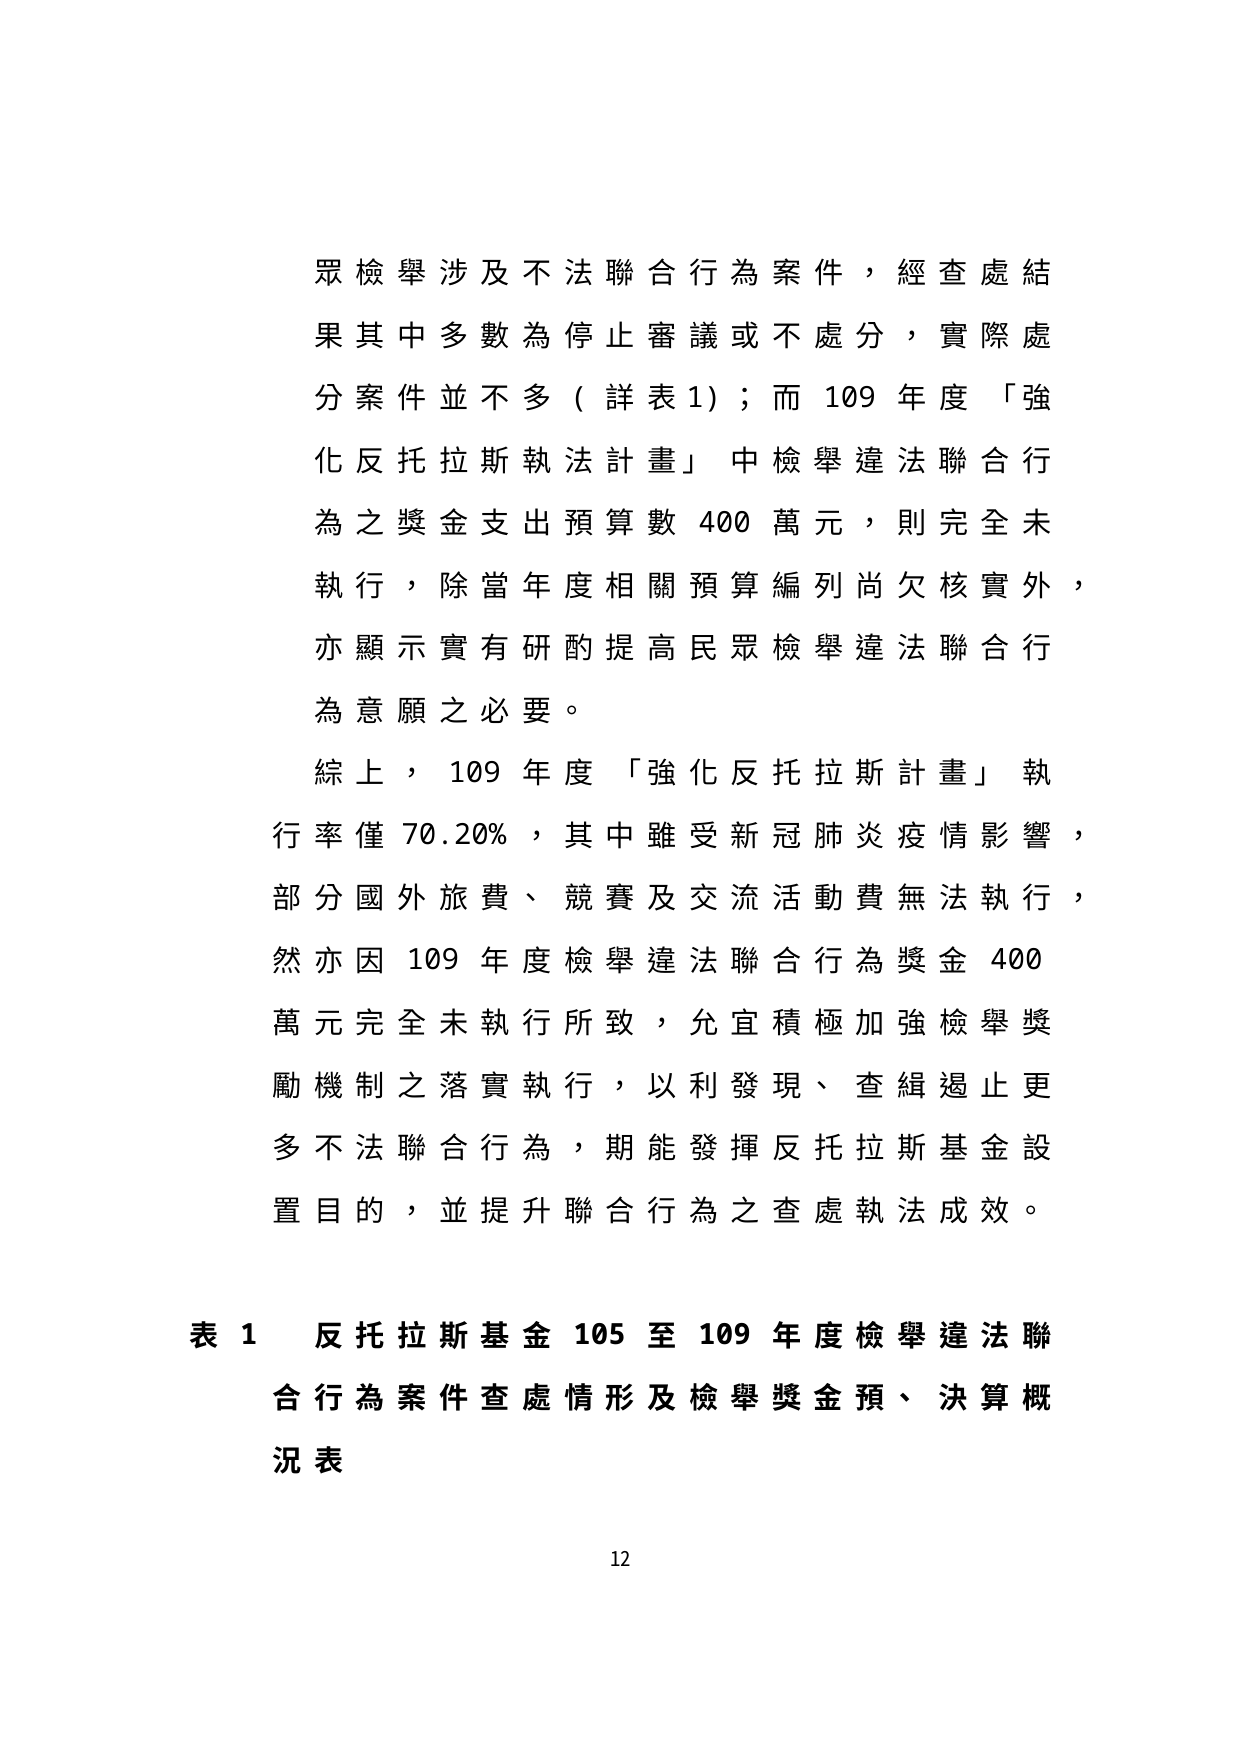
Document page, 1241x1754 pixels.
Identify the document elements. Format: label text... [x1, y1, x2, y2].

text 表1 反托拉斯基金105至109年度檢舉違法聯合行為案件查處情形及檢舉獎金預、決算概況表 [183, 1292, 1058, 1479]
text 綜上，109年度「強化反托拉斯計畫」執行率僅70.20%，其中雖受新冠肺炎疫情影響，部分國外旅費、競賽及交流活動費無法執行，然亦因109年度檢舉違法聯合行為獎金400萬元完全未執行所致，允宜積極加強檢舉獎勵機制之落實執行，以利發現、查緝遏止更多不法聯合行為，期能發揮反托拉斯基金設置目的，並提升聯合行為之查處執法成效。 [242, 729, 1058, 1229]
text 2.反托拉斯基金設置之主要目的包括強化聯合行為查處，善用檢舉獎金機制以發現更多不法聯合行為並強化執法成效；惟該基金於105年成立後，迄至109年底止民眾檢舉涉及不法聯合行為案件，經查處結果其中多數為停止審議或不處分，實際處分案件並不多(詳表1)；而109年度「強化反托拉斯執法計畫」中檢舉違法聯合行為之獎金支出預算數400萬元，則完全未執行，除當年度相關預算編列尚欠核實外，亦顯示實有研酌提高民眾檢舉違法聯合行為意願之必要。 [271, 229, 1058, 729]
